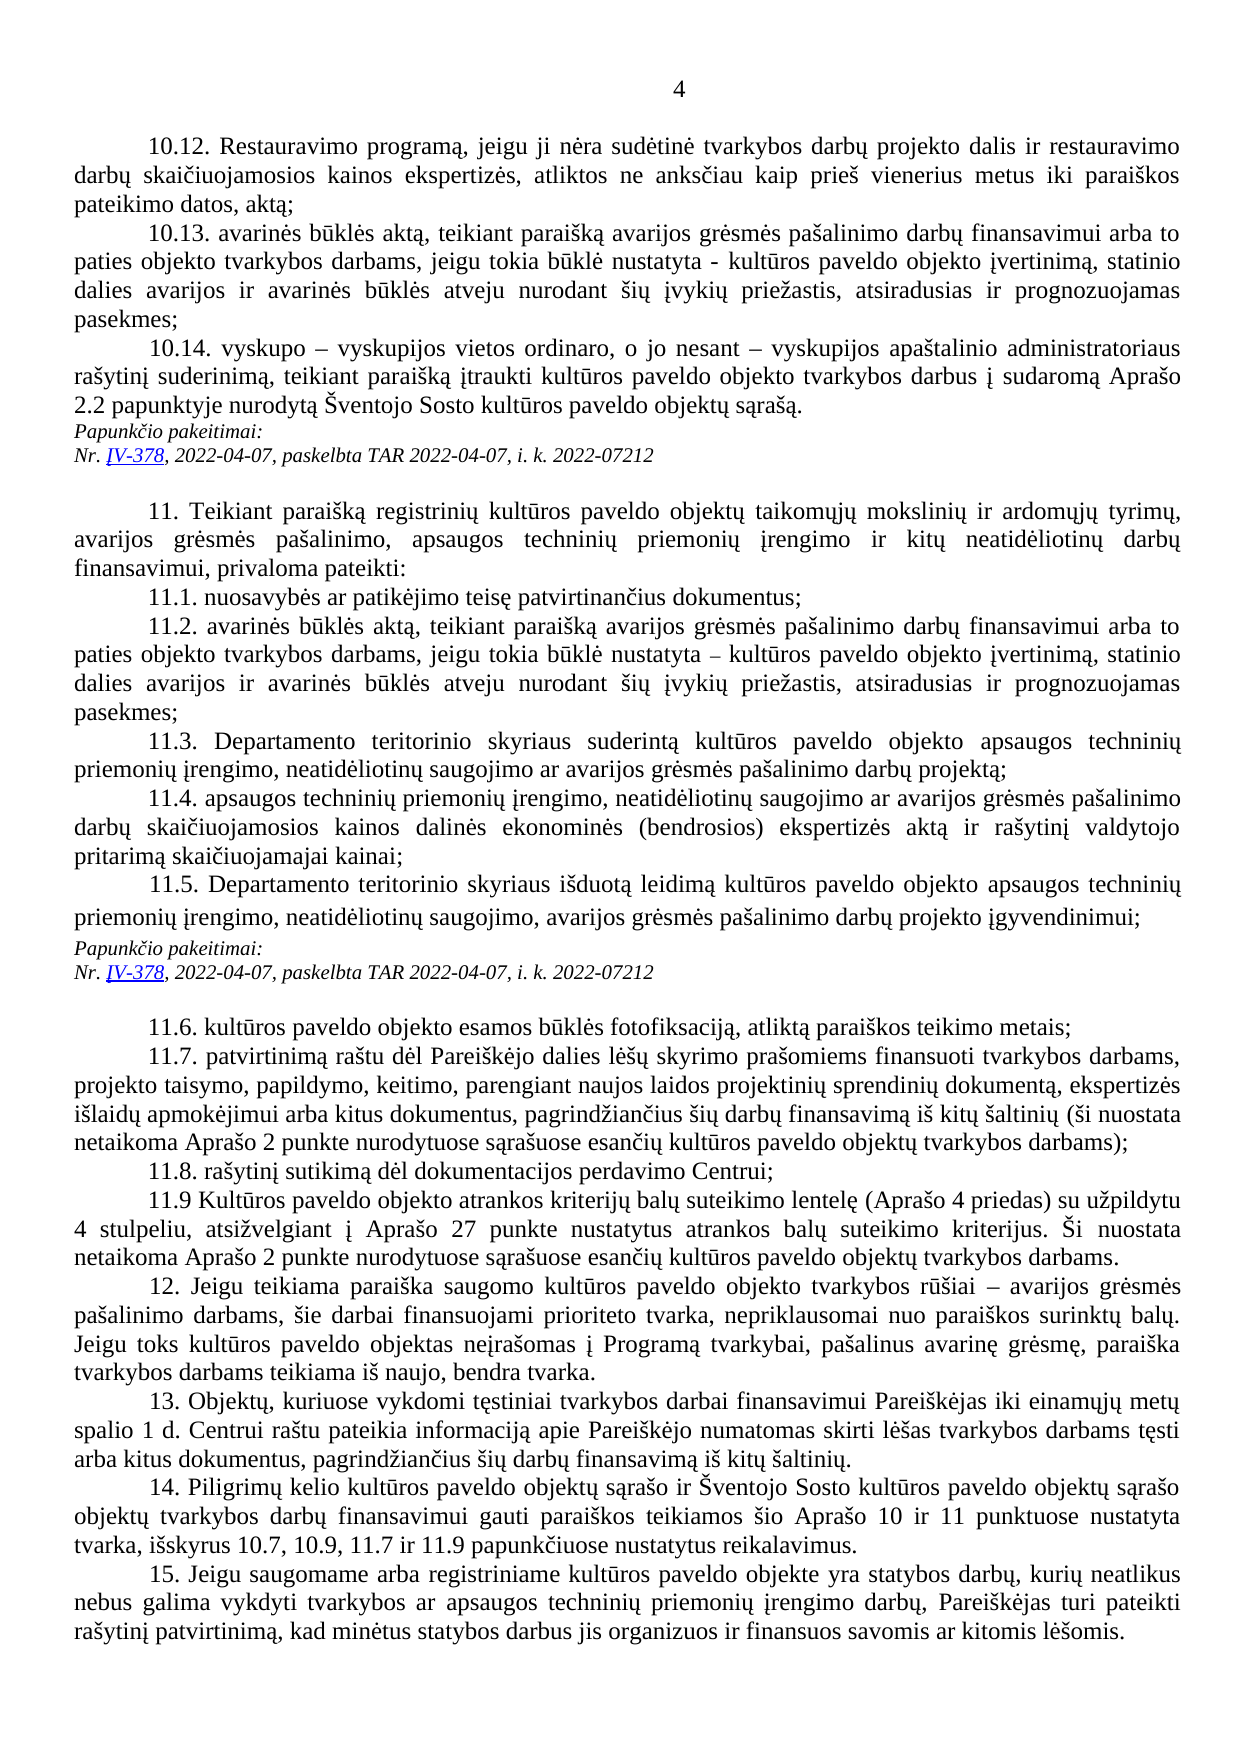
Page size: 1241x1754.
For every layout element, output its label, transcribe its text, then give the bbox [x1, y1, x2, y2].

text 11.8. rašytinį sutikimą dėl dokumentacijos perdavimo Centrui; [74, 1156, 1181, 1185]
text Nr. ĮV-378, 2022-04-07, paskelbta TAR 2022-04-07, i. k. 2022-07212 [74, 443, 1181, 467]
text 11.1. nuosavybės ar patikėjimo teisę patvirtinančius dokumentus; [74, 582, 1181, 611]
text 10.14. vyskupo – vyskupijos vietos ordinaro, o jo nesant – vyskupijos apaštalinio administratoriaus rašytinį suderinimą, teikiant paraišką įtraukti kultūros paveldo objekto tvarkybos darbus į sudaromą Aprašo 2.2 papunktyje nurodytą Šventojo Sosto kultūros paveldo objektų sąrašą. [74, 333, 1181, 419]
text 11.4. apsaugos techninių priemonių įrengimo, neatidėliotinų saugojimo ar avarijos grėsmės pašalinimo darbų skaičiuojamosios kainos dalinės ekonominės (bendrosios) ekspertizės aktą ir rašytinį valdytojo pritarimą skaičiuojamajai kainai; [74, 783, 1181, 869]
text 11.5. Departamento teritorinio skyriaus išduotą leidimą kultūros paveldo objekto apsaugos techninių priemonių įrengimo, neatidėliotinų saugojimo, avarijos grėsmės pašalinimo darbų projekto įgyvendinimui; [74, 869, 1181, 931]
text 11.9 Kultūros paveldo objekto atrankos kriterijų balų suteikimo lentelę (Aprašo 4 priedas) su užpildytu 4 stulpeliu, atsižvelgiant į Aprašo 27 punkte nustatytus atrankos balų suteikimo kriterijus. Ši nuostata netaikoma Aprašo 2 punkte nurodytuose sąrašuose esančių kultūros paveldo objektų tvarkybos darbams. [74, 1185, 1181, 1271]
text Nr. ĮV-378, 2022-04-07, paskelbta TAR 2022-04-07, i. k. 2022-07212 [74, 959, 1181, 984]
text 14. Piligrimų kelio kultūros paveldo objektų sąrašo ir Šventojo Sosto kultūros paveldo objektų sąrašo objektų tvarkybos darbų finansavimui gauti paraiškos teikiamos šio Aprašo 10 ir 11 punktuose nustatyta tvarka, išskyrus 10.7, 10.9, 11.7 ir 11.9 papunkčiuose nustatytus reikalavimus. [74, 1472, 1181, 1559]
text 11.3. Departamento teritorinio skyriaus suderintą kultūros paveldo objekto apsaugos techninių priemonių įrengimo, neatidėliotinų saugojimo ar avarijos grėsmės pašalinimo darbų projektą; [74, 726, 1181, 783]
text Papunkčio pakeitimai: [74, 936, 1181, 959]
text 11.7. patvirtinimą raštu dėl Pareiškėjo dalies lėšų skyrimo prašomiems finansuoti tvarkybos darbams, projekto taisymo, papildymo, keitimo, parengiant naujos laidos projektinių sprendinių dokumentą, ekspertizės išlaidų apmokėjimui arba kitus dokumentus, pagrindžiančius šių darbų finansavimą iš kitų šaltinių (ši nuostata netaikoma Aprašo 2 punkte nurodytuose sąrašuose esančių kultūros paveldo objektų tvarkybos darbams); [74, 1041, 1181, 1156]
text Papunkčio pakeitimai: [74, 419, 1181, 443]
text 11.2. avarinės būklės aktą, teikiant paraišką avarijos grėsmės pašalinimo darbų finansavimui arba to paties objekto tvarkybos darbams, jeigu tokia būklė nustatyta – kultūros paveldo objekto įvertinimą, statinio dalies avarijos ir avarinės būklės atveju nurodant šių įvykių priežastis, atsiradusias ir prognozuojamas pasekmes; [74, 611, 1181, 726]
text 13. Objektų, kuriuose vykdomi tęstiniai tvarkybos darbai finansavimui Pareiškėjas iki einamųjų metų spalio 1 d. Centrui raštu pateikia informaciją apie Pareiškėjo numatomas skirti lėšas tvarkybos darbams tęsti arba kitus dokumentus, pagrindžiančius šių darbų finansavimą iš kitų šaltinių. [74, 1386, 1181, 1472]
text 11.6. kultūros paveldo objekto esamos būklės fotofiksaciją, atliktą paraiškos teikimo metais; [74, 1012, 1181, 1041]
text 15. Jeigu saugomame arba registriniame kultūros paveldo objekte yra statybos darbų, kurių neatlikus nebus galima vykdyti tvarkybos ar apsaugos techninių priemonių įrengimo darbų, Pareiškėjas turi pateikti rašytinį patvirtinimą, kad minėtus statybos darbus jis organizuos ir finansuos savomis ar kitomis lėšomis. [74, 1559, 1181, 1645]
text 10.12. Restauravimo programą, jeigu ji nėra sudėtinė tvarkybos darbų projekto dalis ir restauravimo darbų skaičiuojamosios kainos ekspertizės, atliktos ne anksčiau kaip prieš vienerius metus iki paraiškos pateikimo datos, aktą; [74, 131, 1181, 218]
text 12. Jeigu teikiama paraiška saugomo kultūros paveldo objekto tvarkybos rūšiai – avarijos grėsmės pašalinimo darbams, šie darbai finansuojami prioriteto tvarka, nepriklausomai nuo paraiškos surinktų balų. Jeigu toks kultūros paveldo objektas neįrašomas į Programą tvarkybai, pašalinus avarinę grėsmę, paraiška tvarkybos darbams teikiama iš naujo, bendra tvarka. [74, 1271, 1181, 1386]
text 11. Teikiant paraišką registrinių kultūros paveldo objektų taikomųjų mokslinių ir ardomųjų tyrimų, avarijos grėsmės pašalinimo, apsaugos techninių priemonių įrengimo ir kitų neatidėliotinų darbų finansavimui, privaloma pateikti: [74, 496, 1181, 582]
text 10.13. avarinės būklės aktą, teikiant paraišką avarijos grėsmės pašalinimo darbų finansavimui arba to paties objekto tvarkybos darbams, jeigu tokia būklė nustatyta - kultūros paveldo objekto įvertinimą, statinio dalies avarijos ir avarinės būklės atveju nurodant šių įvykių priežastis, atsiradusias ir prognozuojamas pasekmes; [74, 218, 1181, 333]
